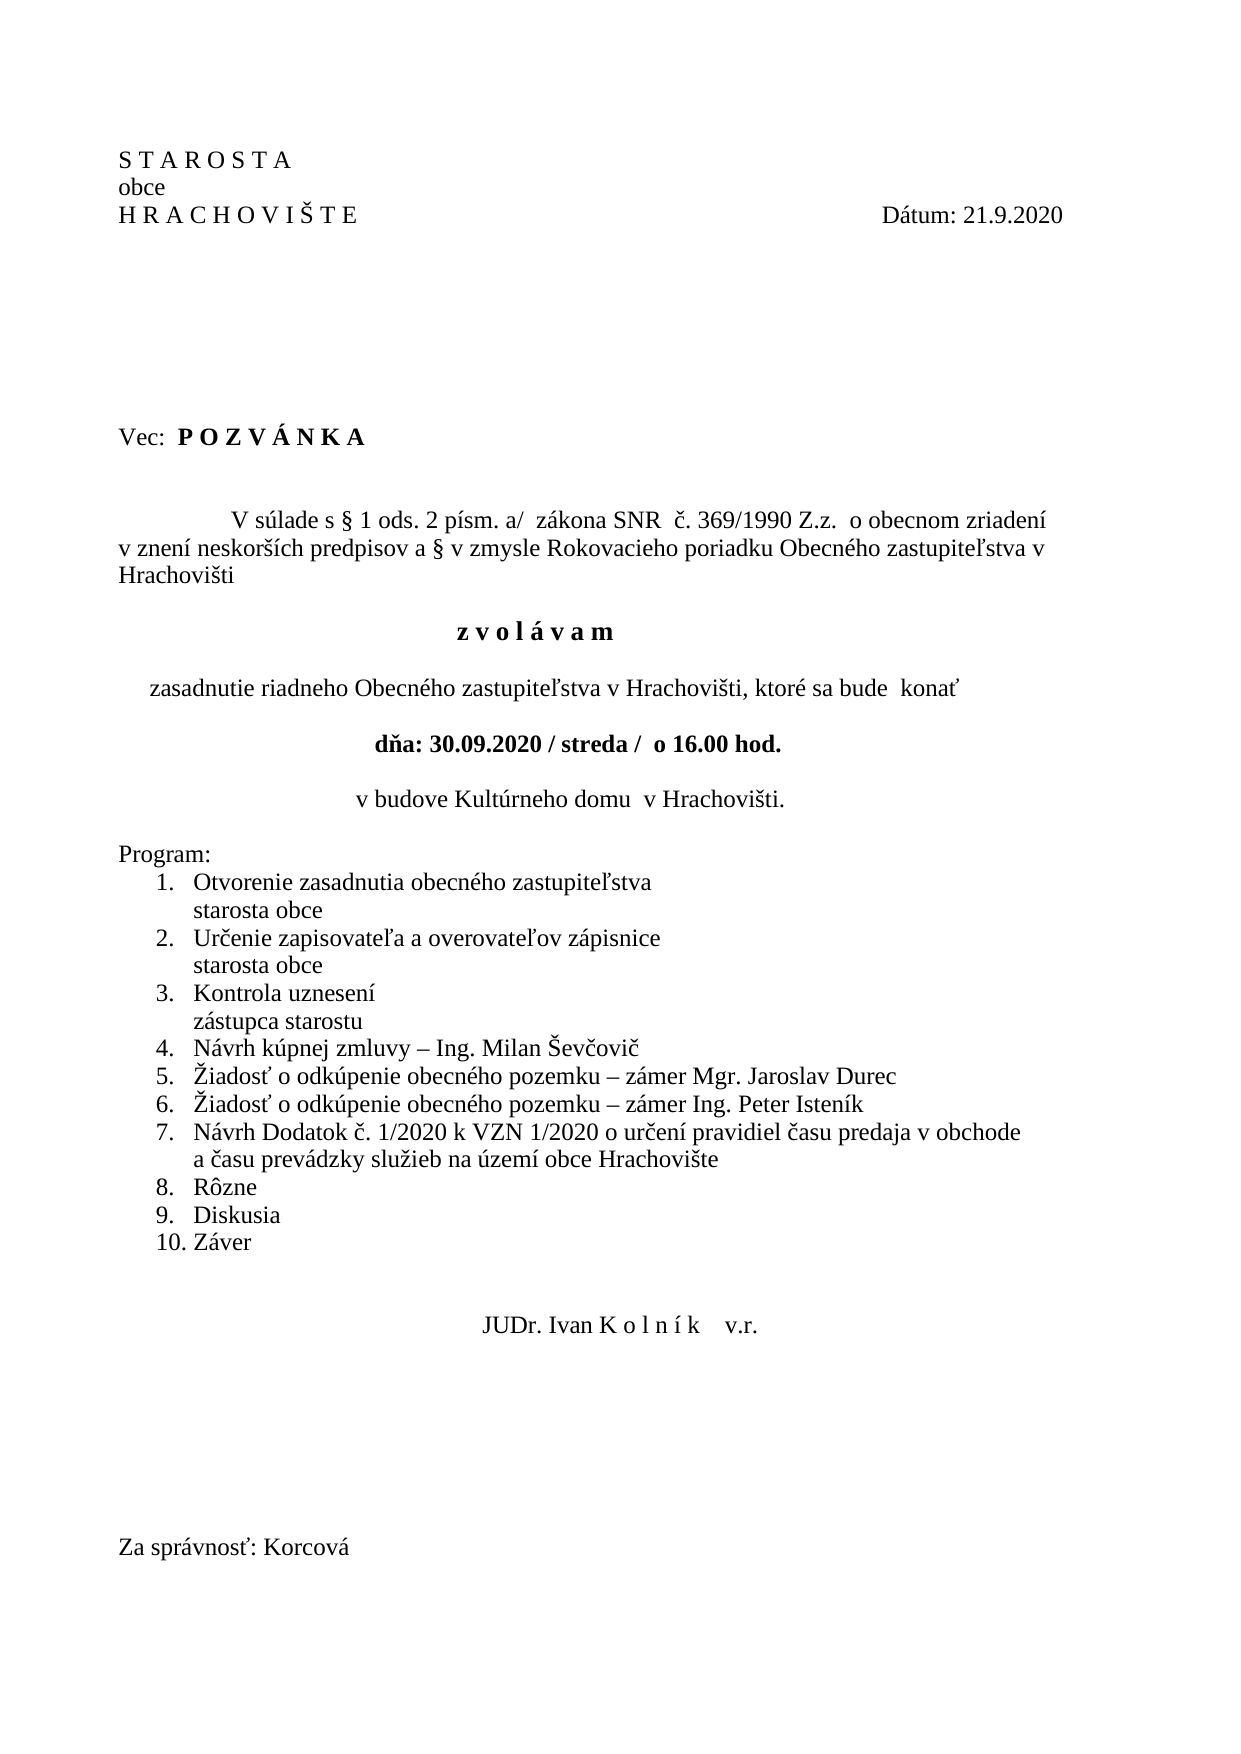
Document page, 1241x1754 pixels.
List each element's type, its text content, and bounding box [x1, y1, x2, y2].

list Návrh Dodatok č. 1/2020 k VZN 1/2020 o určení pravidiel času predaja v obchode [156, 1118, 1122, 1145]
list starosta obce [156, 951, 1122, 979]
text zasadnutie riadneho Obecného zastupiteľstva v Hrachovišti, ktoré sa bude konať [118, 674, 1122, 702]
text Vec: P O Z V Á N K A [118, 423, 1122, 451]
text S T A R O S T A [118, 146, 1122, 173]
list Kontrola uznesení [156, 979, 1122, 1007]
text V súlade s § 1 ods. 2 písm. a/ zákona SNR č. 369/1990 Z.z. o obecnom zriadení [118, 506, 1122, 534]
list zástupca starostu [156, 1007, 1122, 1034]
list Záver [156, 1228, 1122, 1256]
text v znení neskorších predpisov a § v zmysle Rokovacieho poriadku Obecného zastupiteľstva v Hrachovišti [118, 534, 1122, 589]
list Rôzne [156, 1173, 1122, 1201]
list Žiadosť o odkúpenie obecného pozemku – zámer Ing. Peter Isteník [156, 1090, 1122, 1118]
list Návrh kúpnej zmluvy – Ing. Milan Ševčovič [156, 1034, 1122, 1062]
list starosta obce [156, 896, 1122, 924]
list a času prevádzky služieb na území obce Hrachovište [156, 1145, 1122, 1173]
text z v o l á v a m [118, 617, 1122, 647]
text Za správnosť: Korcová [118, 1533, 1122, 1561]
text Program: [118, 841, 1122, 868]
text v budove Kultúrneho domu v Hrachovišti. [118, 785, 1122, 813]
text dňa: 30.09.2020 / streda / o 16.00 hod. [118, 730, 1122, 757]
text H R A C H O V I Š T E Dátum: 21.9.2020 [118, 201, 1122, 229]
text JUDr. Ivan K o l n í k v.r. [118, 1312, 1122, 1339]
list Otvorenie zasadnutia obecného zastupiteľstva [156, 868, 1122, 896]
list Diskusia [156, 1201, 1122, 1228]
text obce [118, 173, 1122, 201]
list Žiadosť o odkúpenie obecného pozemku – zámer Mgr. Jaroslav Durec [156, 1062, 1122, 1090]
list Určenie zapisovateľa a overovateľov zápisnice [156, 924, 1122, 951]
